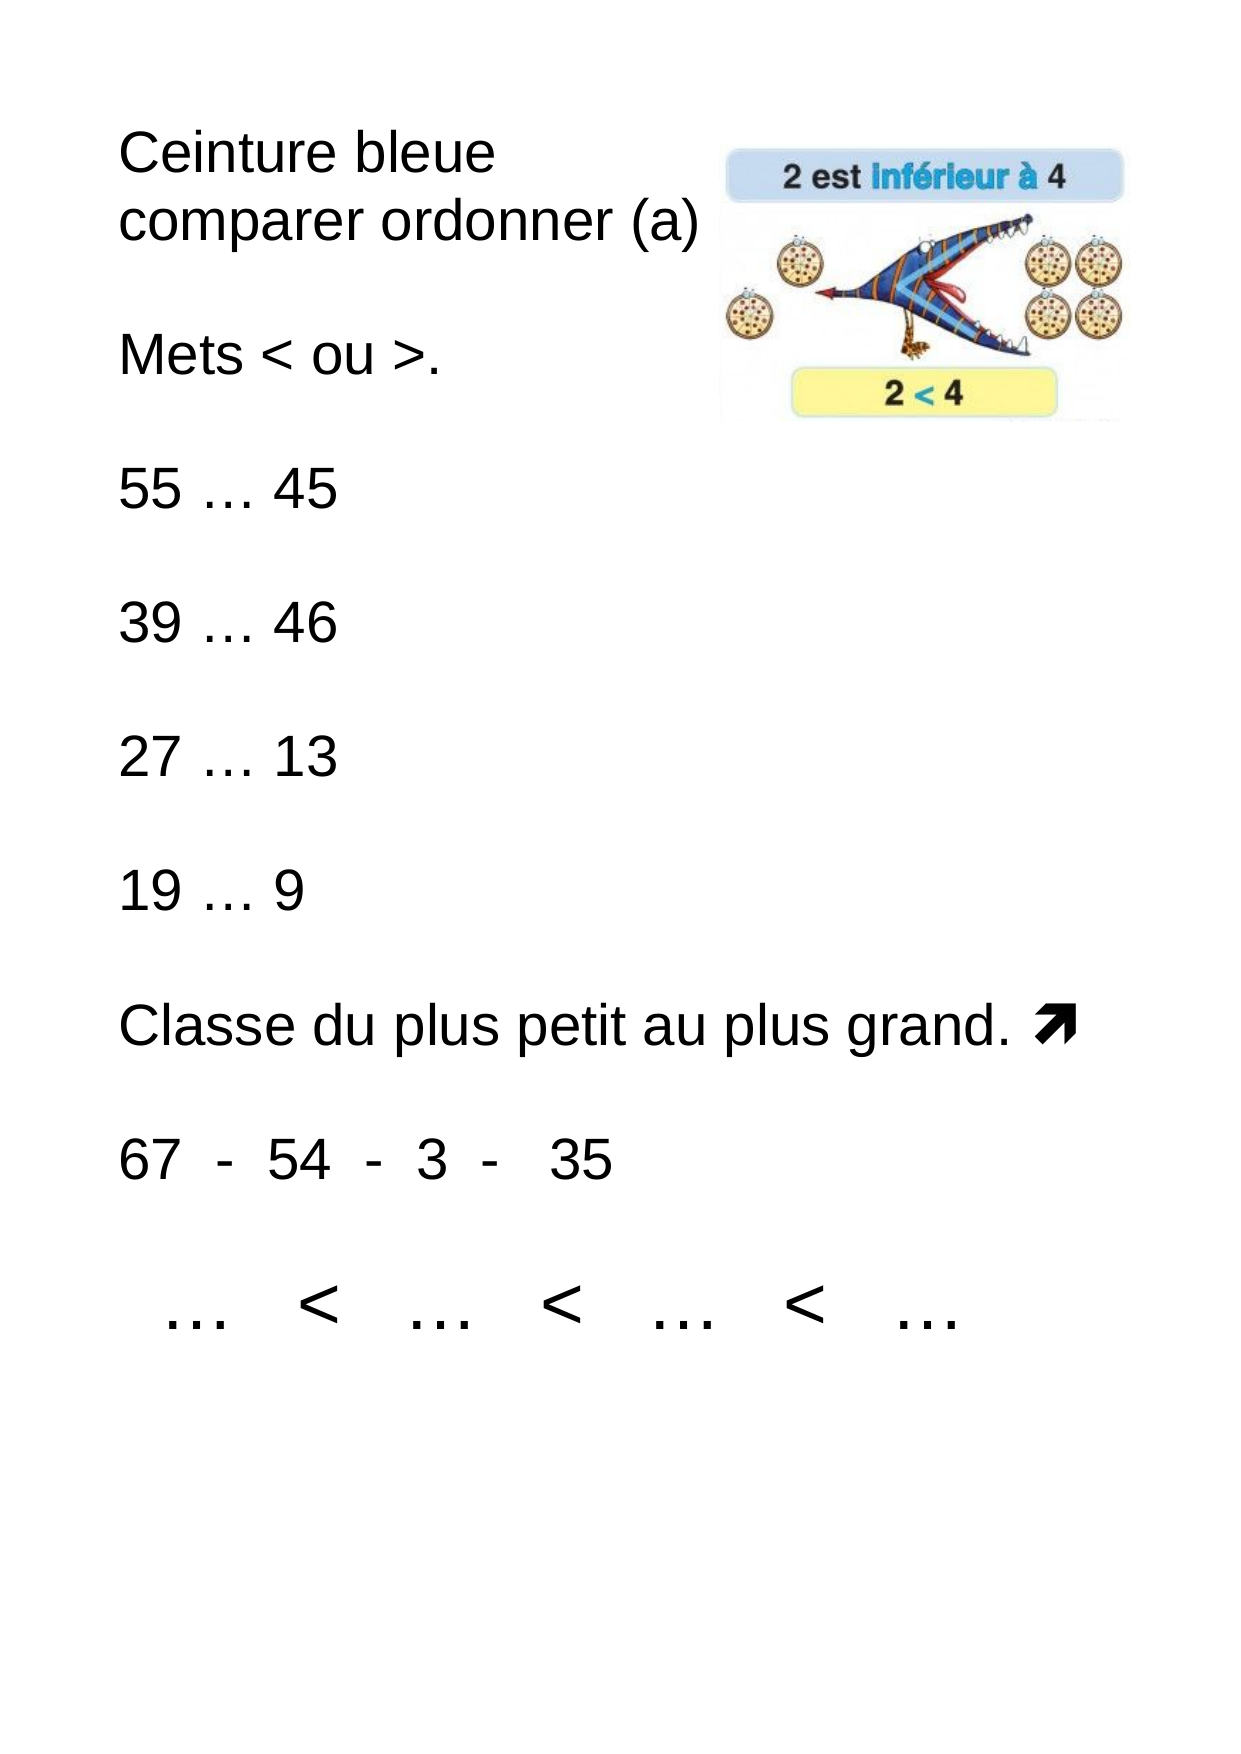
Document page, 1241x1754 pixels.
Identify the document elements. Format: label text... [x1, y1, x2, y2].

text … < … < … < … [118, 1259, 1122, 1345]
text Classe du plus petit au plus grand.  [118, 990, 1122, 1057]
picture [712, 139, 1142, 430]
text 27 … 13 [118, 722, 1122, 789]
text 19 … 9 [118, 856, 1122, 923]
text Mets < ou >. [118, 319, 712, 386]
text 39 … 46 [118, 588, 1122, 655]
text 67 - 54 - 3 - 35 [118, 1124, 1122, 1192]
text comparer ordonner (a) [118, 185, 712, 252]
text 55 … 45 [118, 453, 1122, 521]
text Ceinture bleue [118, 118, 1122, 185]
